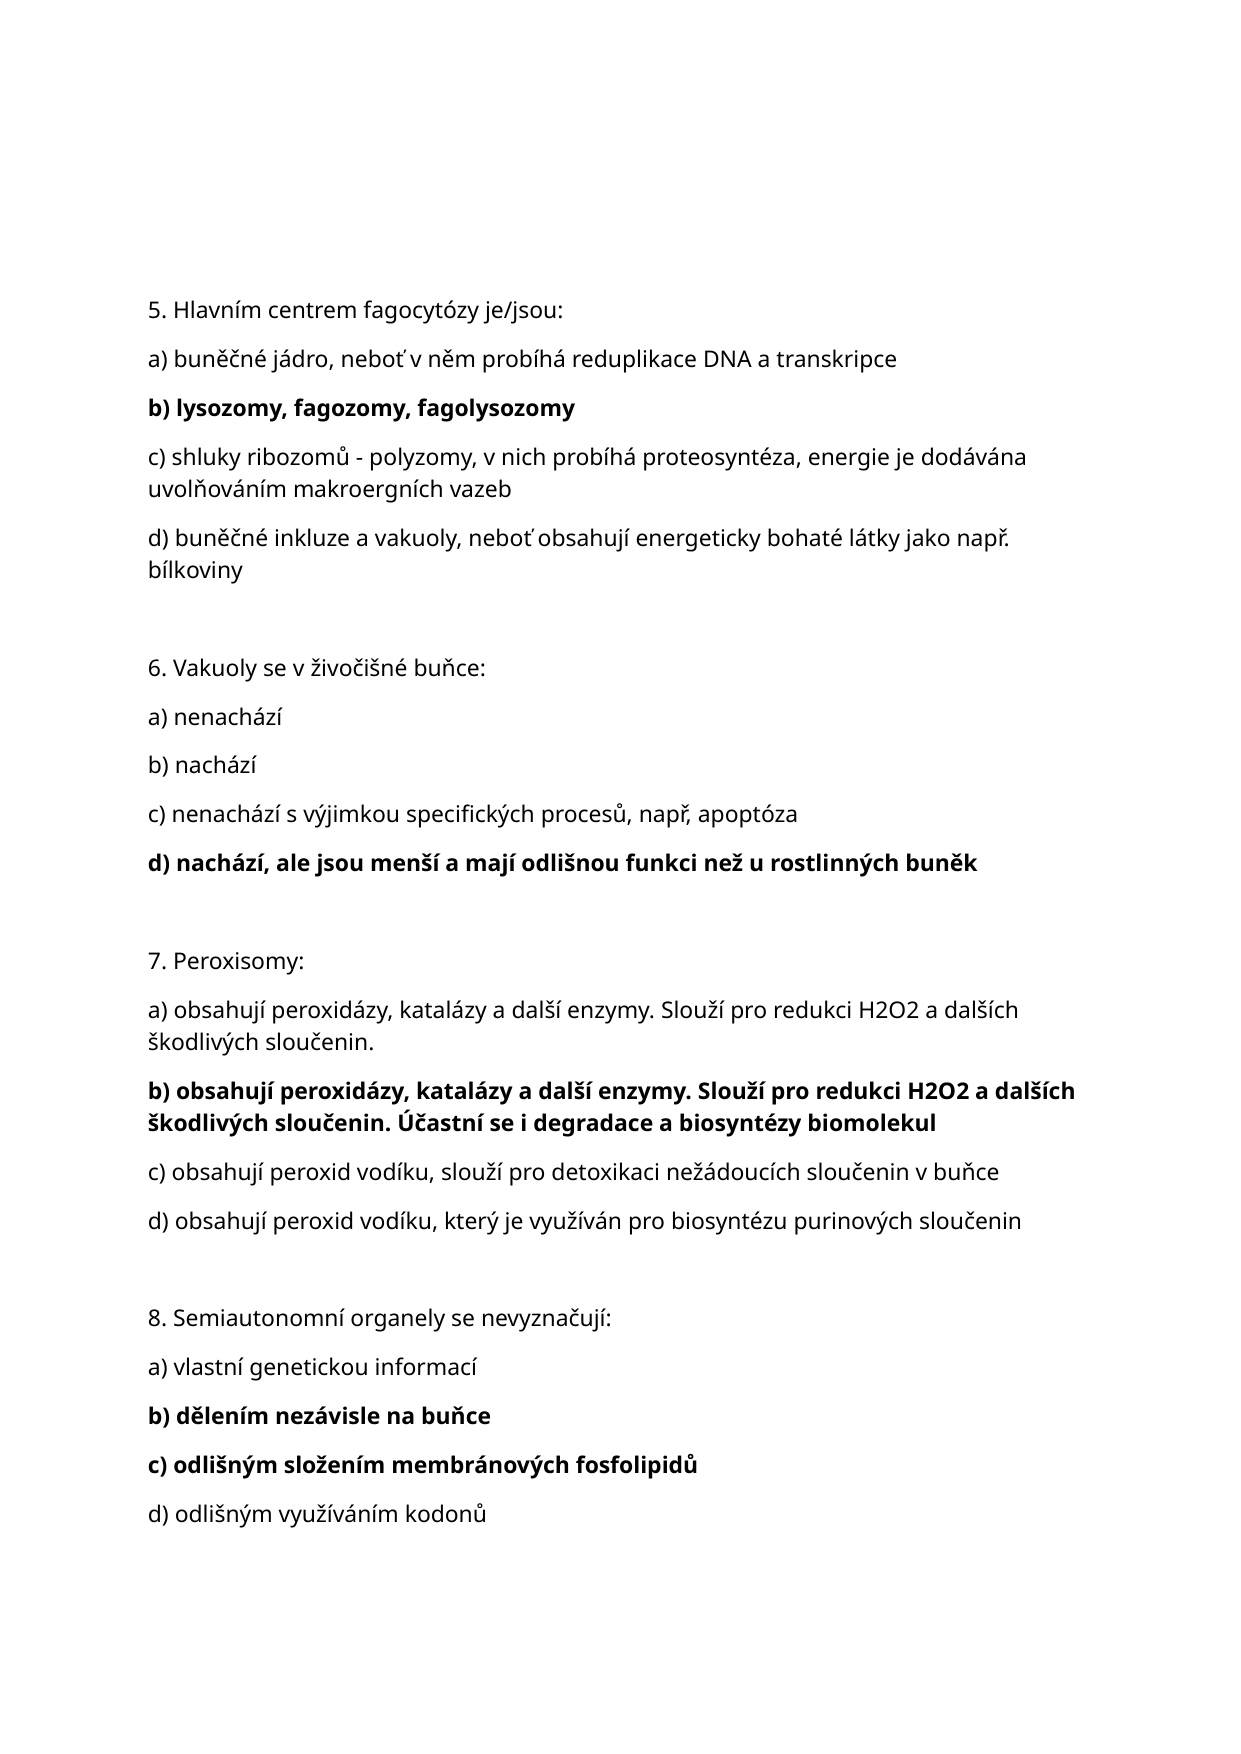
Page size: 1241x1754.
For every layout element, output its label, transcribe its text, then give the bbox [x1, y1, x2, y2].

text d) nachází, ale jsou menší a mají odlišnou funkci než u rostlinných buněk [148, 847, 1093, 878]
text a) nenachází [148, 701, 1093, 732]
text c) obsahují peroxid vodíku, slouží pro detoxikaci nežádoucích sloučenin v buňce [148, 1156, 1093, 1187]
text b) nachází [148, 749, 1093, 781]
text 6. Vakuoly se v živočišné buňce: [148, 652, 1093, 683]
text d) odlišným využíváním kodonů [148, 1498, 1093, 1529]
text d) obsahují peroxid vodíku, který je využíván pro biosyntézu purinových sloučenin [148, 1204, 1093, 1236]
text c) odlišným složením membránových fosfolipidů [148, 1449, 1093, 1480]
text b) obsahují peroxidázy, katalázy a další enzymy. Slouží pro redukci H2O2 a dalších škodlivých sloučenin. Účastní se i degradace a biosyntézy biomolekul [148, 1075, 1093, 1138]
text 5. Hlavním centrem fagocytózy je/jsou: [148, 294, 1093, 325]
text a) buněčné jádro, neboť v něm probíhá reduplikace DNA a transkripce [148, 343, 1093, 374]
text c) shluky ribozomů - polyzomy, v nich probíhá proteosyntéza, energie je dodávána uvolňováním makroergních vazeb [148, 441, 1093, 504]
text 7. Peroxisomy: [148, 945, 1093, 976]
text b) dělením nezávisle na buňce [148, 1400, 1093, 1431]
text c) nenachází s výjimkou specifických procesů, např, apoptóza [148, 798, 1093, 829]
text b) lysozomy, fagozomy, fagolysozomy [148, 392, 1093, 423]
text a) vlastní genetickou informací [148, 1351, 1093, 1382]
text 8. Semiautonomní organely se nevyznačují: [148, 1302, 1093, 1333]
text d) buněčné inkluze a vakuoly, neboť obsahují energeticky bohaté látky jako např. bílkoviny [148, 522, 1093, 585]
text a) obsahují peroxidázy, katalázy a další enzymy. Slouží pro redukci H2O2 a dalších škodlivých sloučenin. [148, 994, 1093, 1057]
